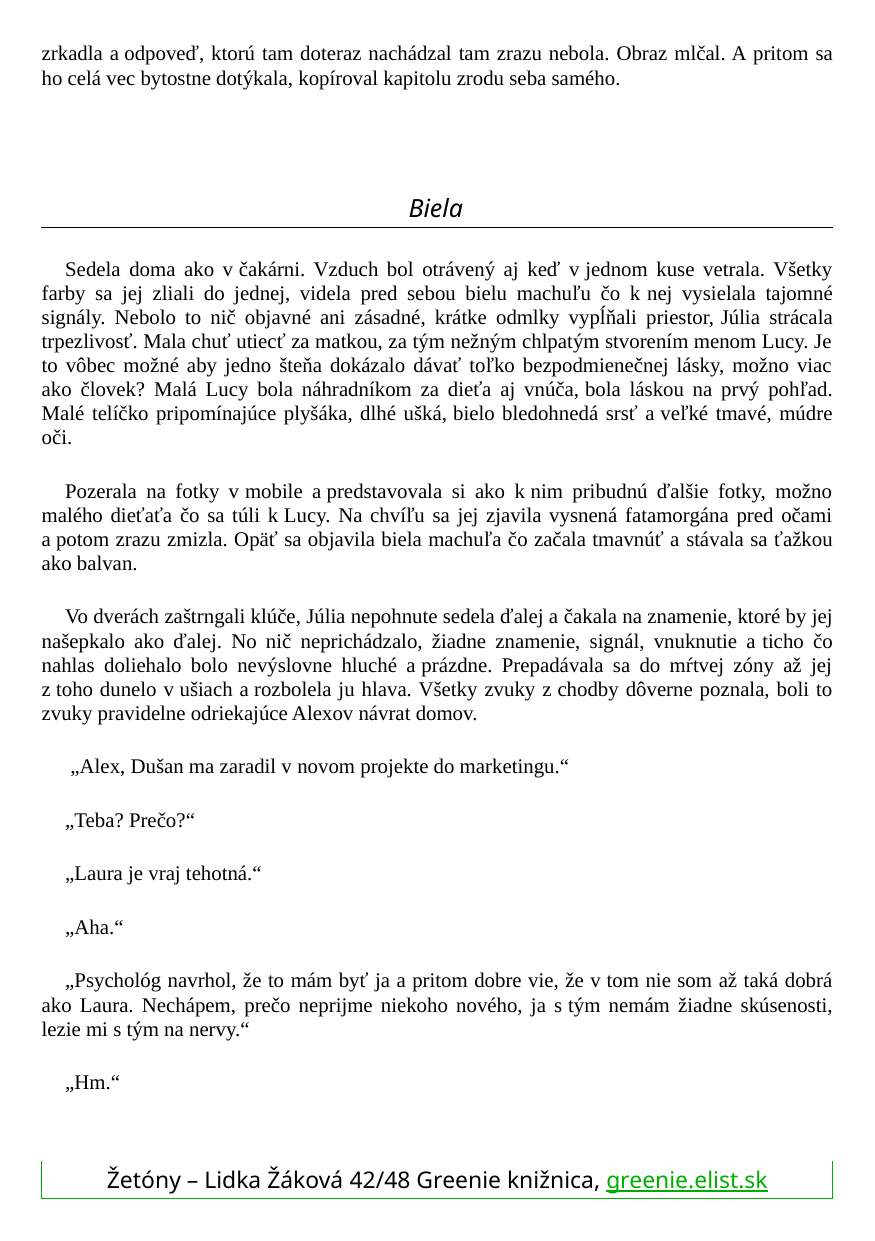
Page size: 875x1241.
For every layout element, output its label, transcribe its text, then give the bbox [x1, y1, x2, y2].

text zrkadla a odpoveď, ktorú tam doteraz nachádzal tam zrazu nebola. Obraz mlčal. A pritom sa ho celá vec bytostne dotýkala, kopíroval kapitolu zrodu seba samého. [41, 41, 833, 89]
text „Teba? Prečo?“ [41, 808, 833, 832]
text „Hm.“ [41, 1070, 833, 1094]
text „Alex, Dušan ma zaradil v novom projekte do marketingu.“ [41, 754, 833, 778]
text „Aha.“ [41, 915, 833, 939]
subtitle Biela [41, 187, 833, 227]
text Pozerala na fotky v mobile a predstavovala si ako k nim pribudnú ďalšie fotky, možno malého dieťaťa čo sa túli k Lucy. Na chvíľu sa jej zjavila vysnená fatamorgána pred očami a potom zrazu zmizla. Opäť sa objavila biela machuľa čo začala tmavnúť a stávala sa ťažkou ako balvan. [41, 479, 833, 575]
text Vo dverách zaštrngali klúče, Júlia nepohnute sedela ďalej a čakala na znamenie, ktoré by jej našepkalo ako ďalej. No nič neprichádzalo, žiadne znamenie, signál, vnuknutie a ticho čo nahlas doliehalo bolo nevýslovne hluché a prázdne. Prepadávala sa do mŕtvej zóny až jej z toho dunelo v ušiach a rozbolela ju hlava. Všetky zvuky z chodby dôverne poznala, boli to zvuky pravidelne odriekajúce Alexov návrat domov. [41, 604, 833, 725]
text „Laura je vraj tehotná.“ [41, 861, 833, 885]
text „Psychológ navrhol, že to mám byť ja a pritom dobre vie, že v tom nie som až taká dobrá ako Laura. Nechápem, prečo neprijme niekoho nového, ja s tým nemám žiadne skúsenosti, lezie mi s tým na nervy.“ [41, 968, 833, 1041]
text Sedela doma ako v čakárni. Vzduch bol otrávený aj keď v jednom kuse vetrala. Všetky farby sa jej zliali do jednej, videla pred sebou bielu machuľu čo k nej vysielala tajomné signály. Nebolo to nič objavné ani zásadné, krátke odmlky vypĺňali priestor, Júlia strácala trpezlivosť. Mala chuť utiecť za matkou, za tým nežným chlpatým stvorením menom Lucy. Je to vôbec možné aby jedno šteňa dokázalo dávať toľko bezpodmienečnej lásky, možno viac ako človek? Malá Lucy bola náhradníkom za dieťa aj vnúča, bola láskou na prvý pohľad. Malé telíčko pripomínajúce plyšáka, dlhé ušká, bielo bledohnedá srsť a veľké tmavé, múdre oči. [41, 257, 833, 449]
